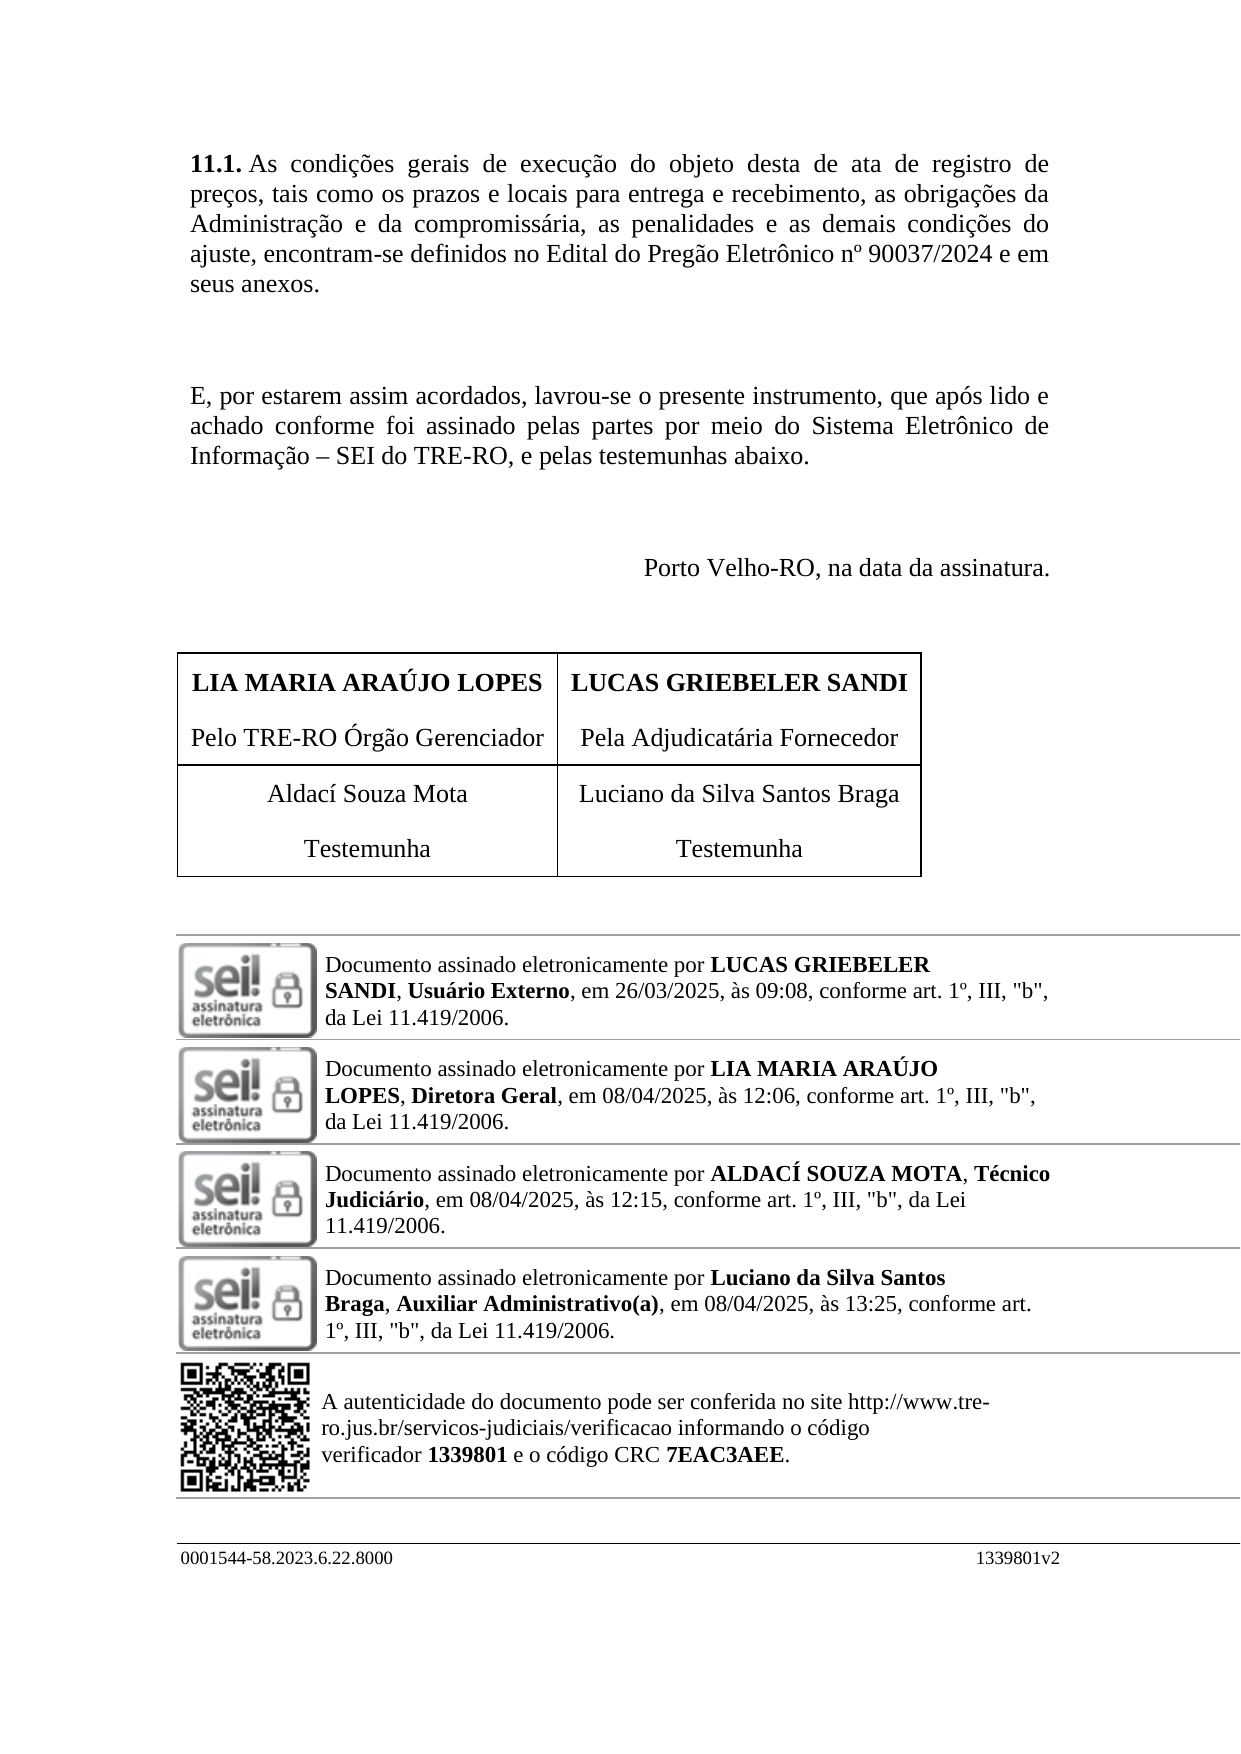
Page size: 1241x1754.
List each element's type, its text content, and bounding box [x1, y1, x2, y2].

text Porto Velho-RO, na data da assinatura. [190, 552, 1051, 582]
table_header [177, 1359, 319, 1496]
table_header [177, 1255, 323, 1352]
table_header Documento assinado eletronicamente por LUCAS GRIEBELER SANDI, Usuário Externo, em 26/03/2025, às 09:08, conforme art. 1º, III, "b", da Lei 11.419/2006. [323, 942, 1063, 1039]
table_header [177, 1150, 323, 1247]
table_header Documento assinado eletronicamente por LIA MARIA ARAÚJO LOPES, Diretora Geral, em 08/04/2025, às 12:06, conforme art. 1º, III, "b", da Lei 11.419/2006. [323, 1046, 1063, 1143]
text E, por estarem assim acordados, lavrou-se o presente instrumento, que após lido e achado conforme foi assinado pelas partes por meio do Sistema Eletrônico de Informação – SEI do TRE-RO, e pelas testemunhas abaixo. [190, 380, 1051, 470]
table_header Documento assinado eletronicamente por Luciano da Silva Santos Braga, Auxiliar Administrativo(a), em 08/04/2025, às 13:25, conforme art. 1º, III, "b", da Lei 11.419/2006. [323, 1255, 1063, 1352]
table_header LIA MARIA ARAÚJO LOPES Pelo TRE-RO Órgão Gerenciador [178, 654, 557, 764]
table_cell Luciano da Silva Santos Braga Testemunha [558, 766, 920, 876]
table_header LUCAS GRIEBELER SANDI Pela Adjudicatária Fornecedor [558, 654, 920, 764]
table_header [177, 1046, 323, 1143]
text 11.1. As condições gerais de execução do objeto desta de ata de registro de preços, tais como os prazos e locais para entrega e recebimento, as obrigações da Administração e da compromissária, as penalidades e as demais condições do ajuste, encontram-se definidos no Edital do Pregão Eletrônico nº 90037/2024 e em seus anexos. [190, 148, 1051, 298]
table_header 1339801v2 [620, 1544, 1063, 1571]
table_cell Aldací Souza Mota Testemunha [178, 766, 557, 876]
table_header [177, 942, 323, 1039]
table_header 0001544-58.2023.6.22.8000 [177, 1544, 620, 1571]
table_header Documento assinado eletronicamente por ALDACÍ SOUZA MOTA, Técnico Judiciário, em 08/04/2025, às 12:15, conforme art. 1º, III, "b", da Lei 11.419/2006. [323, 1150, 1063, 1247]
table_header A autenticidade do documento pode ser conferida no site http://www.tre-ro.jus.br/servicos-judiciais/verificacao informando o código verificador 1339801 e o código CRC 7EAC3AEE. [319, 1359, 1063, 1496]
